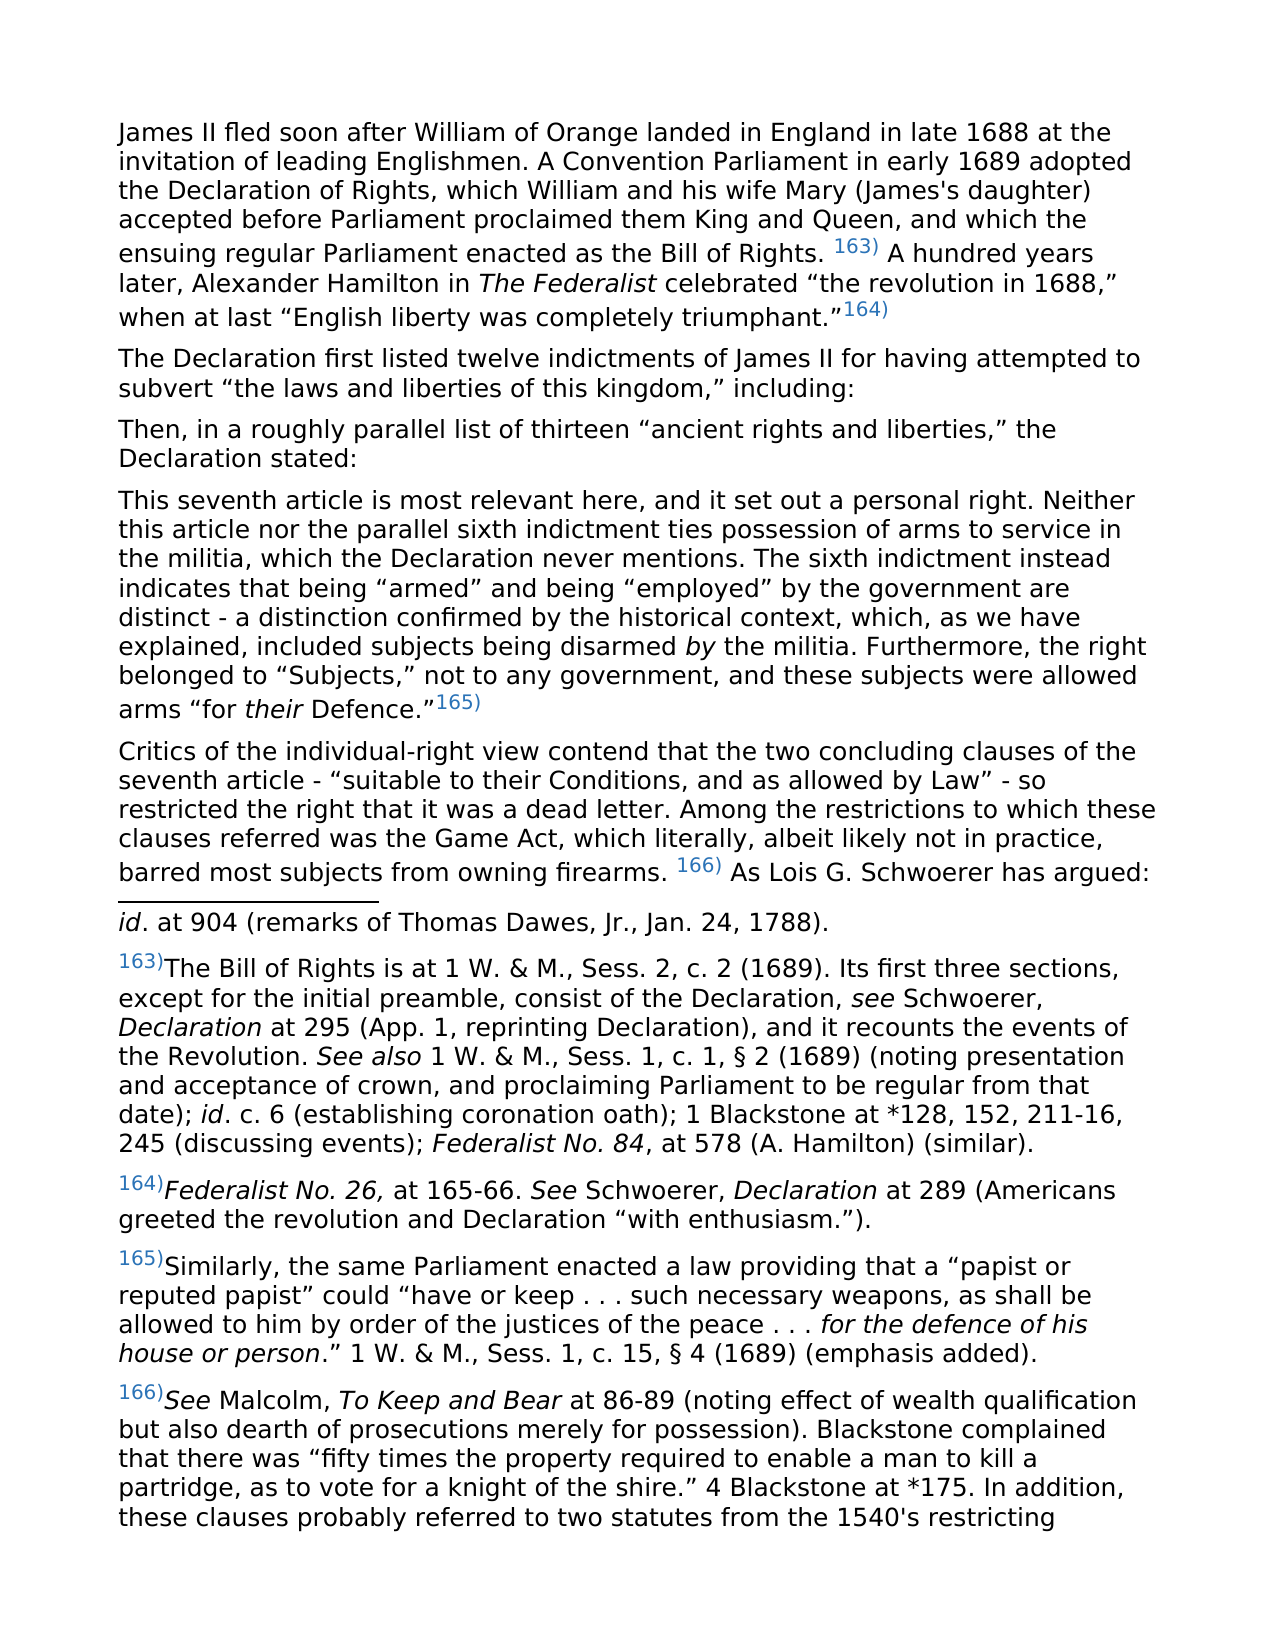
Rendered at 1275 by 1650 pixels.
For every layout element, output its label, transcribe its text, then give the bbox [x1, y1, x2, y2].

text Similarly, the same Parliament enacted a law providing that a “papist or reputed papist” could “have or keep . . . such necessary weapons, as shall be allowed to him by order of the justices of the peace . . . for the defence of his house or person.” 1 W. & M., Sess. 1, c. 15, § 4 (1689) (emphasis added). [118, 1247, 1157, 1369]
text Federalist No. 26, at 165-66. See Schwoerer, Declaration at 289 (Americans greeted the revolution and Declaration “with enthusiasm.”). [118, 1171, 1157, 1234]
text See Malcolm, To Keep and Bear at 86-89 (noting effect of wealth qualification but also dearth of prosecutions merely for possession). Blackstone complained that there was “fifty times the property required to enable a man to kill a partridge, as to vote for a knight of the shire.” 4 Blackstone at *175. In addition, these clauses probably referred to two statutes from the 1540's restricting [118, 1381, 1157, 1532]
text The Bill of Rights is at 1 W. & M., Sess. 2, c. 2 (1689). Its first three sections, except for the initial preamble, consist of the Declaration, see Schwoerer, Declaration at 295 (App. 1, reprinting Declaration), and it recounts the events of the Revolution. See also 1 W. & M., Sess. 1, c. 1, § 2 (1689) (noting presentation and acceptance of crown, and proclaiming Parliament to be regular from that date); id. c. 6 (establishing coronation oath); 1 Blackstone at *128, 152, 211-16, 245 (discussing events); Federalist No. 84, at 578 (A. Hamilton) (similar). [118, 950, 1157, 1159]
text id. at 904 (remarks of Thomas Dawes, Jr., Jan. 24, 1788). [118, 908, 1157, 937]
text This seventh article is most relevant here, and it set out a personal right. Neither this article nor the parallel sixth indictment ties possession of arms to service in the militia, which the Declaration never mentions. The sixth indictment instead indicates that being “armed” and being “employed” by the government are distinct - a distinction confirmed by the historical context, which, as we have explained, included subjects being disarmed by the militia. Furthermore, the right belonged to “Subjects,” not to any government, and these subjects were allowed arms “for their Defence.” [118, 486, 1157, 724]
text The Declaration first listed twelve indictments of James II for having attempted to subvert “the laws and liberties of this kingdom,” including: [118, 344, 1157, 403]
text James II fled soon after William of Orange landed in England in late 1688 at the invitation of leading Englishmen. A Convention Parliament in early 1689 adopted the Declaration of Rights, which William and his wife Mary (James's daughter) accepted before Parliament proclaimed them King and Queen, and which the ensuing regular Parliament enacted as the Bill of Rights. A hundred years later, Alexander Hamilton in The Federalist celebrated “the revolution in 1688,” when at last “English liberty was completely triumphant.” [118, 118, 1157, 332]
text Then, in a roughly parallel list of thirteen “ancient rights and liberties,” the Declaration stated: [118, 415, 1157, 474]
text Critics of the individual-right view contend that the two concluding clauses of the seventh article - “suitable to their Conditions, and as allowed by Law” - so restricted the right that it was a dead letter. Among the restrictions to which these clauses referred was the Game Act, which literally, albeit likely not in practice, barred most subjects from owning firearms. As Lois G. Schwoerer has argued: [118, 737, 1157, 888]
